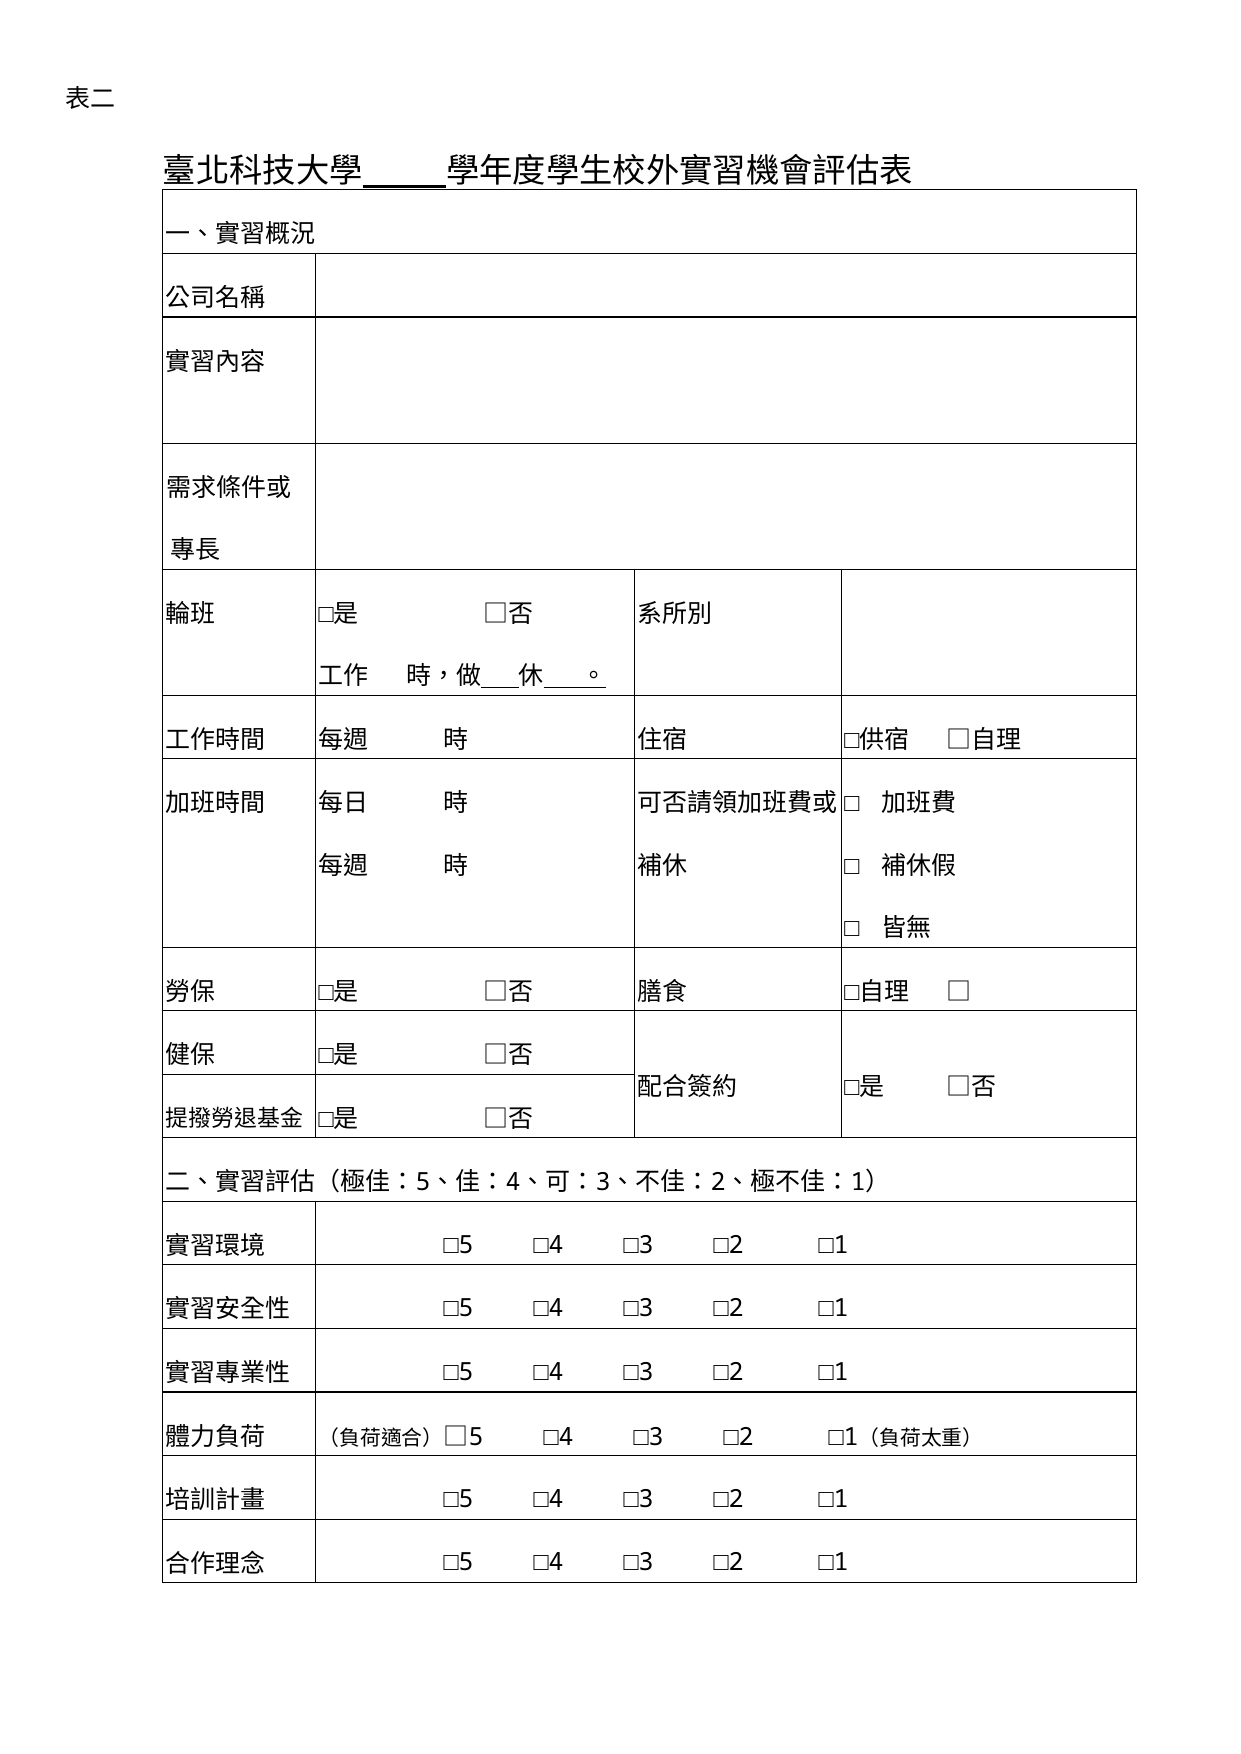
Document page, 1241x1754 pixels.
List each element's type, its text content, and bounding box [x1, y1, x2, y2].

table_cell 公司名稱 [163, 254, 315, 316]
table_cell 每週 時 [316, 696, 634, 758]
text [50, 71, 137, 146]
text 表二 [65, 78, 122, 114]
table_cell 系所別 [635, 570, 841, 694]
table_cell □供宿 □自理 [842, 696, 1136, 758]
table_cell 實習內容 [163, 318, 315, 442]
table_cell [316, 254, 1136, 316]
table_cell 二、實習評估（極佳：5、佳：4、可：3、不佳：2、極不佳：1） [163, 1138, 1136, 1201]
table_cell 膳食 [635, 948, 841, 1010]
table_cell [316, 444, 1136, 568]
table_cell 合作理念 [163, 1520, 315, 1582]
table_cell 健保 [163, 1011, 315, 1074]
table_header 一、實習概況 [163, 190, 1136, 253]
table_cell □5 □4 □3 □2 □1 [316, 1520, 1136, 1582]
table_cell 可否請領加班費或補休 [635, 759, 841, 947]
table_cell □是 □否 [316, 1075, 634, 1137]
table_cell 加班費 補休假 皆無 [842, 759, 1136, 947]
table_cell □是 □否 [842, 1011, 1136, 1137]
table_cell 需求條件或專長 [163, 444, 315, 568]
table_cell □是 □否 [316, 1011, 634, 1074]
table_cell □5 □4 □3 □2 □1 [316, 1265, 1136, 1328]
table_cell 每日 時 每週 時 [316, 759, 634, 947]
table_cell 培訓計畫 [163, 1456, 315, 1518]
table_cell □5 □4 □3 □2 □1 [316, 1456, 1136, 1518]
table_cell 加班時間 [163, 759, 315, 947]
table_cell □自理 □ [842, 948, 1136, 1010]
table_cell □是 □否 [316, 948, 634, 1010]
table_cell 實習安全性 [163, 1265, 315, 1328]
table_cell □5 □4 □3 □2 □1 [316, 1202, 1136, 1264]
table_cell □5 □4 □3 □2 □1 [316, 1329, 1136, 1391]
table_cell （負荷適合）□5 □4 □3 □2 □1（負荷太重） [316, 1393, 1136, 1455]
table_cell 勞保 [163, 948, 315, 1010]
table_cell □是 □否 工作 時，做 休 。 [316, 570, 634, 694]
table_cell 實習專業性 [163, 1329, 315, 1391]
table_cell 配合簽約 [635, 1011, 841, 1137]
table_cell 住宿 [635, 696, 841, 758]
table_cell 提撥勞退基金 [163, 1075, 315, 1137]
text 臺北科技大學 學年度學生校外實習機會評估表 [162, 127, 1167, 189]
table_cell 實習環境 [163, 1202, 315, 1264]
table_cell 體力負荷 [163, 1393, 315, 1455]
table_cell 工作時間 [163, 696, 315, 758]
table_cell 輪班 [163, 570, 315, 694]
table_cell [842, 570, 1136, 694]
table_cell [316, 318, 1136, 442]
